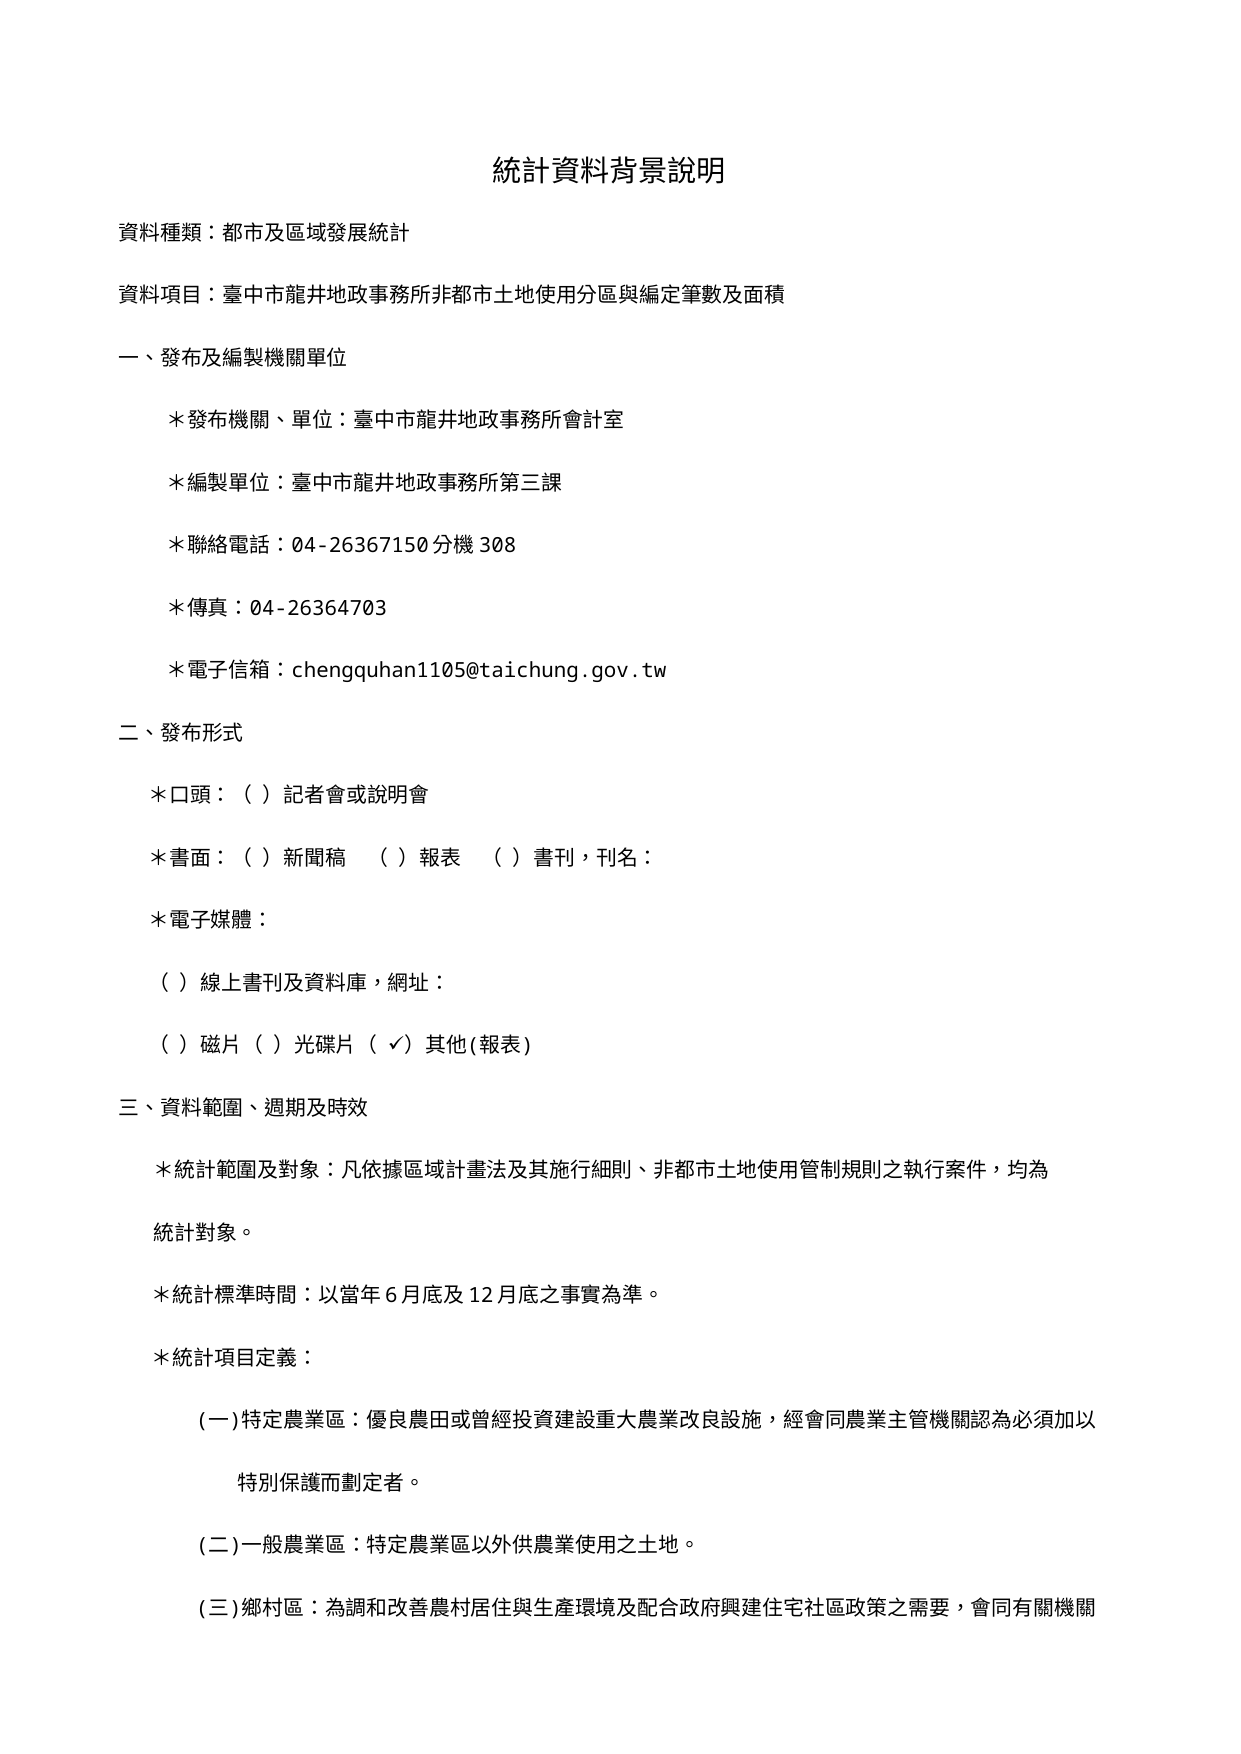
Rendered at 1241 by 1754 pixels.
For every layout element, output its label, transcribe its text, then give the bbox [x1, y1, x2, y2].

table_cell [1096, 377, 1111, 689]
table_cell [1096, 690, 1111, 752]
table_cell ＊發布機關、單位：臺中市龍井地政事務所會計室 ＊編製單位：臺中市龍井地政事務所第三課 ＊聯絡電話：04-26367150分機308 ＊傳真：04-26364703 ＊電子信箱：chengquhan1105@taichung.gov.tw [107, 377, 1052, 689]
table_cell 二、發布形式 [107, 690, 1096, 752]
table_header 統計資料背景說明 [107, 127, 1111, 189]
table_cell ＊口頭：（ ）記者會或說明會 ＊書面：（ ）新聞稿 （ ）報表 （ ）書刊，刊名： ＊電子媒體： （ ）線上書刊及資料庫，網址： （ ）磁片（ ）光碟片（ ）其他(報表) [137, 752, 1096, 1064]
table_cell 資料項目：臺中市龍井地政事務所非都市土地使用分區與編定筆數及面積 [107, 252, 1111, 314]
table_cell [1096, 752, 1111, 1064]
table_cell 資料種類：都市及區域發展統計 [107, 190, 1111, 252]
table_cell [1052, 377, 1096, 689]
table_cell [107, 752, 137, 1064]
table_cell 三、資料範圍、週期及時效 ＊統計範圍及對象：凡依據區域計畫法及其施行細則、非都市土地使用管制規則之執行案件，均為 統計對象。 ＊統計標準時間：以當年6月底及12月底之事實為準。 ＊統計項目定義： (一)特定農業區：優良農田或曾經投資建設重大農業改良設施，經會同農業主管機關認為必須加以特別保護而劃定者。 (二)一般農業區：特定農業區以外供農業使用之土地。 (三)鄉村區：為調和改善農村居住與生產環境及配合政府興建住宅社區政策之需要，會同有關機關 [107, 1065, 1111, 1627]
table_cell 一、發布及編製機關單位 [107, 315, 1111, 377]
